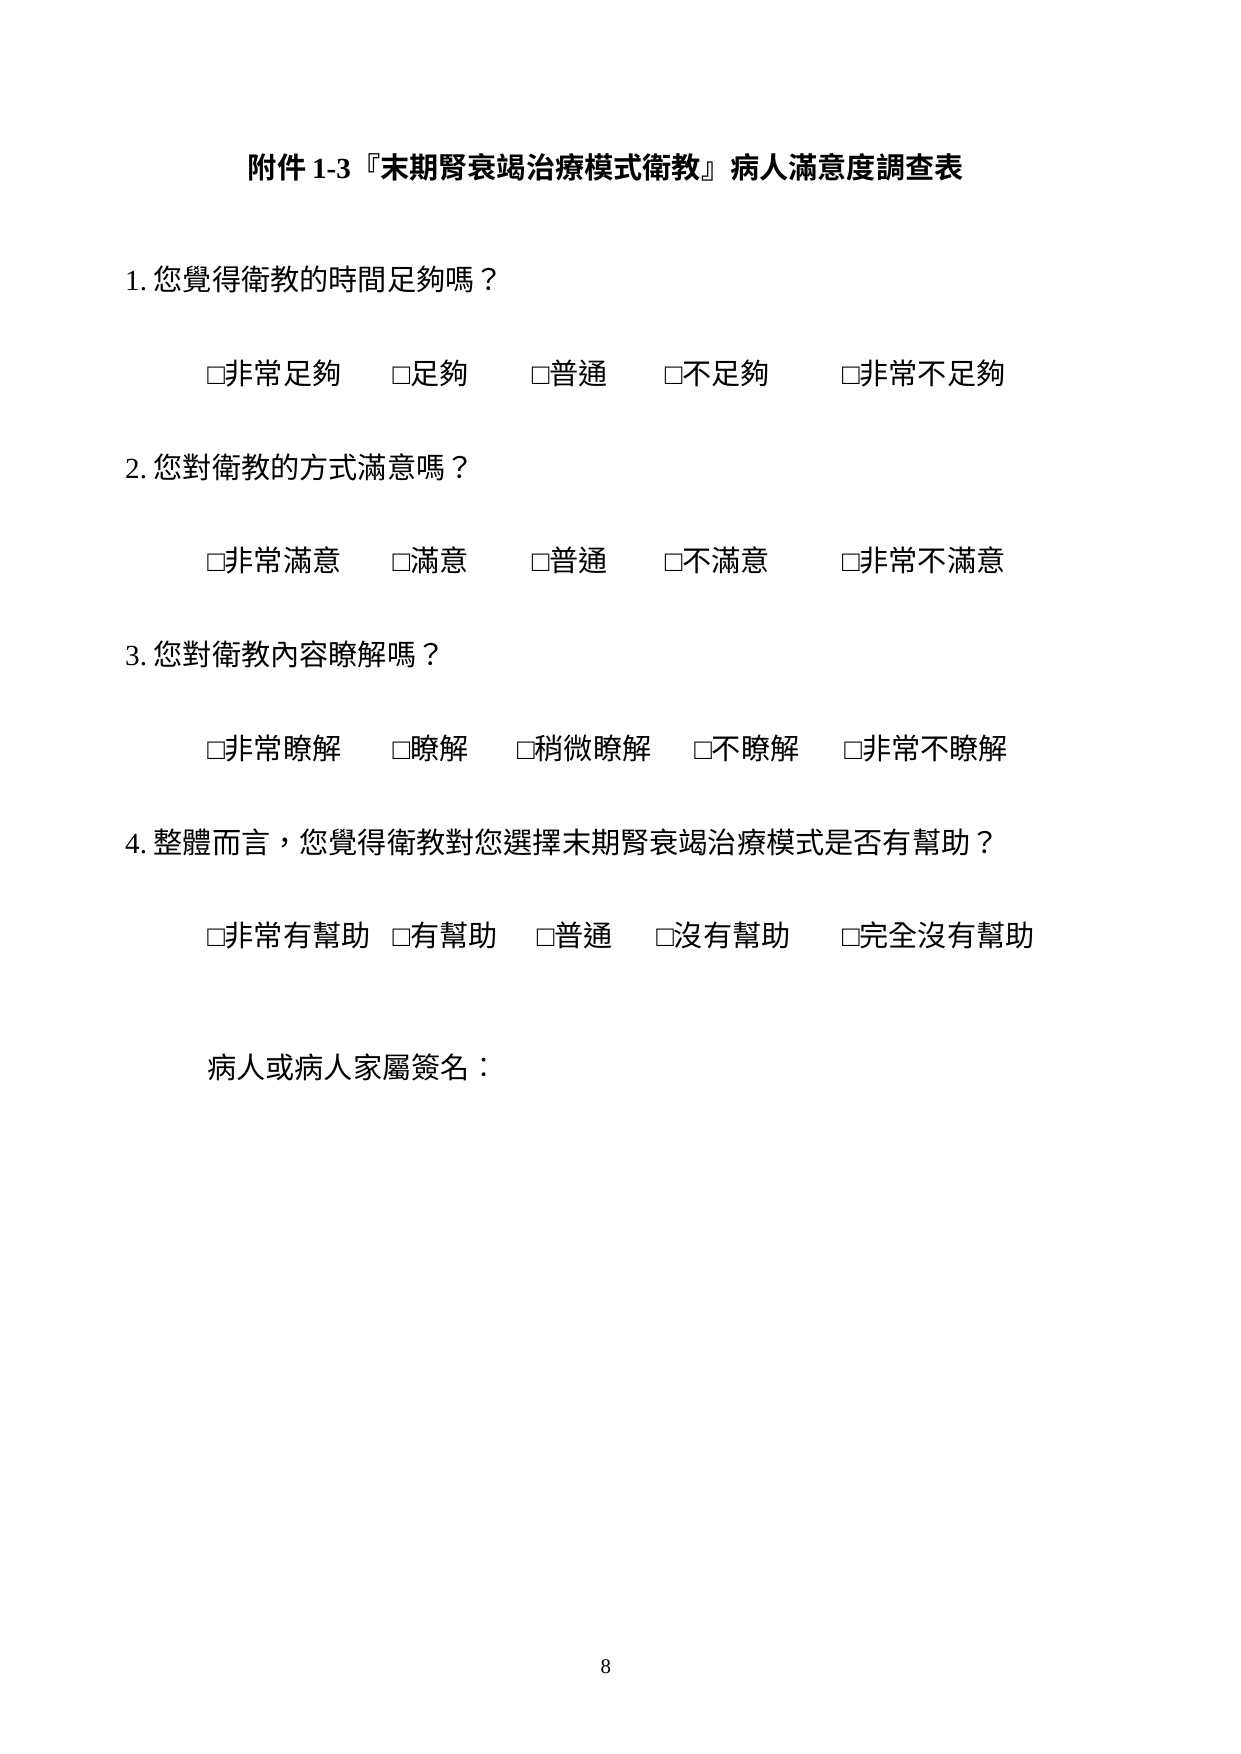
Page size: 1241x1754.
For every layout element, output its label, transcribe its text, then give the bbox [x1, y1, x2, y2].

text □非常足夠 □足夠 □普通 □不足夠 □非常不足夠 [103, 328, 1107, 403]
text 附件1-3『末期腎衰竭治療模式衛教』病人滿意度調查表 [103, 122, 1107, 197]
text □非常有幫助 □有幫助 □普通 □沒有幫助 □完全沒有幫助 [103, 890, 1107, 965]
text □非常滿意 □滿意 □普通 □不滿意 □非常不滿意 [103, 515, 1107, 590]
list 您對衛教的方式滿意嗎？ [103, 422, 1107, 497]
text 病人或病人家屬簽名︰ [103, 1022, 1107, 1097]
text □非常瞭解 □瞭解 □稍微瞭解 □不瞭解 □非常不瞭解 [103, 703, 1107, 778]
list 您覺得衛教的時間足夠嗎？ [103, 234, 1107, 309]
list 整體而言，您覺得衛教對您選擇末期腎衰竭治療模式是否有幫助？ [103, 797, 1107, 872]
list 您對衛教內容瞭解嗎？ [103, 609, 1107, 684]
